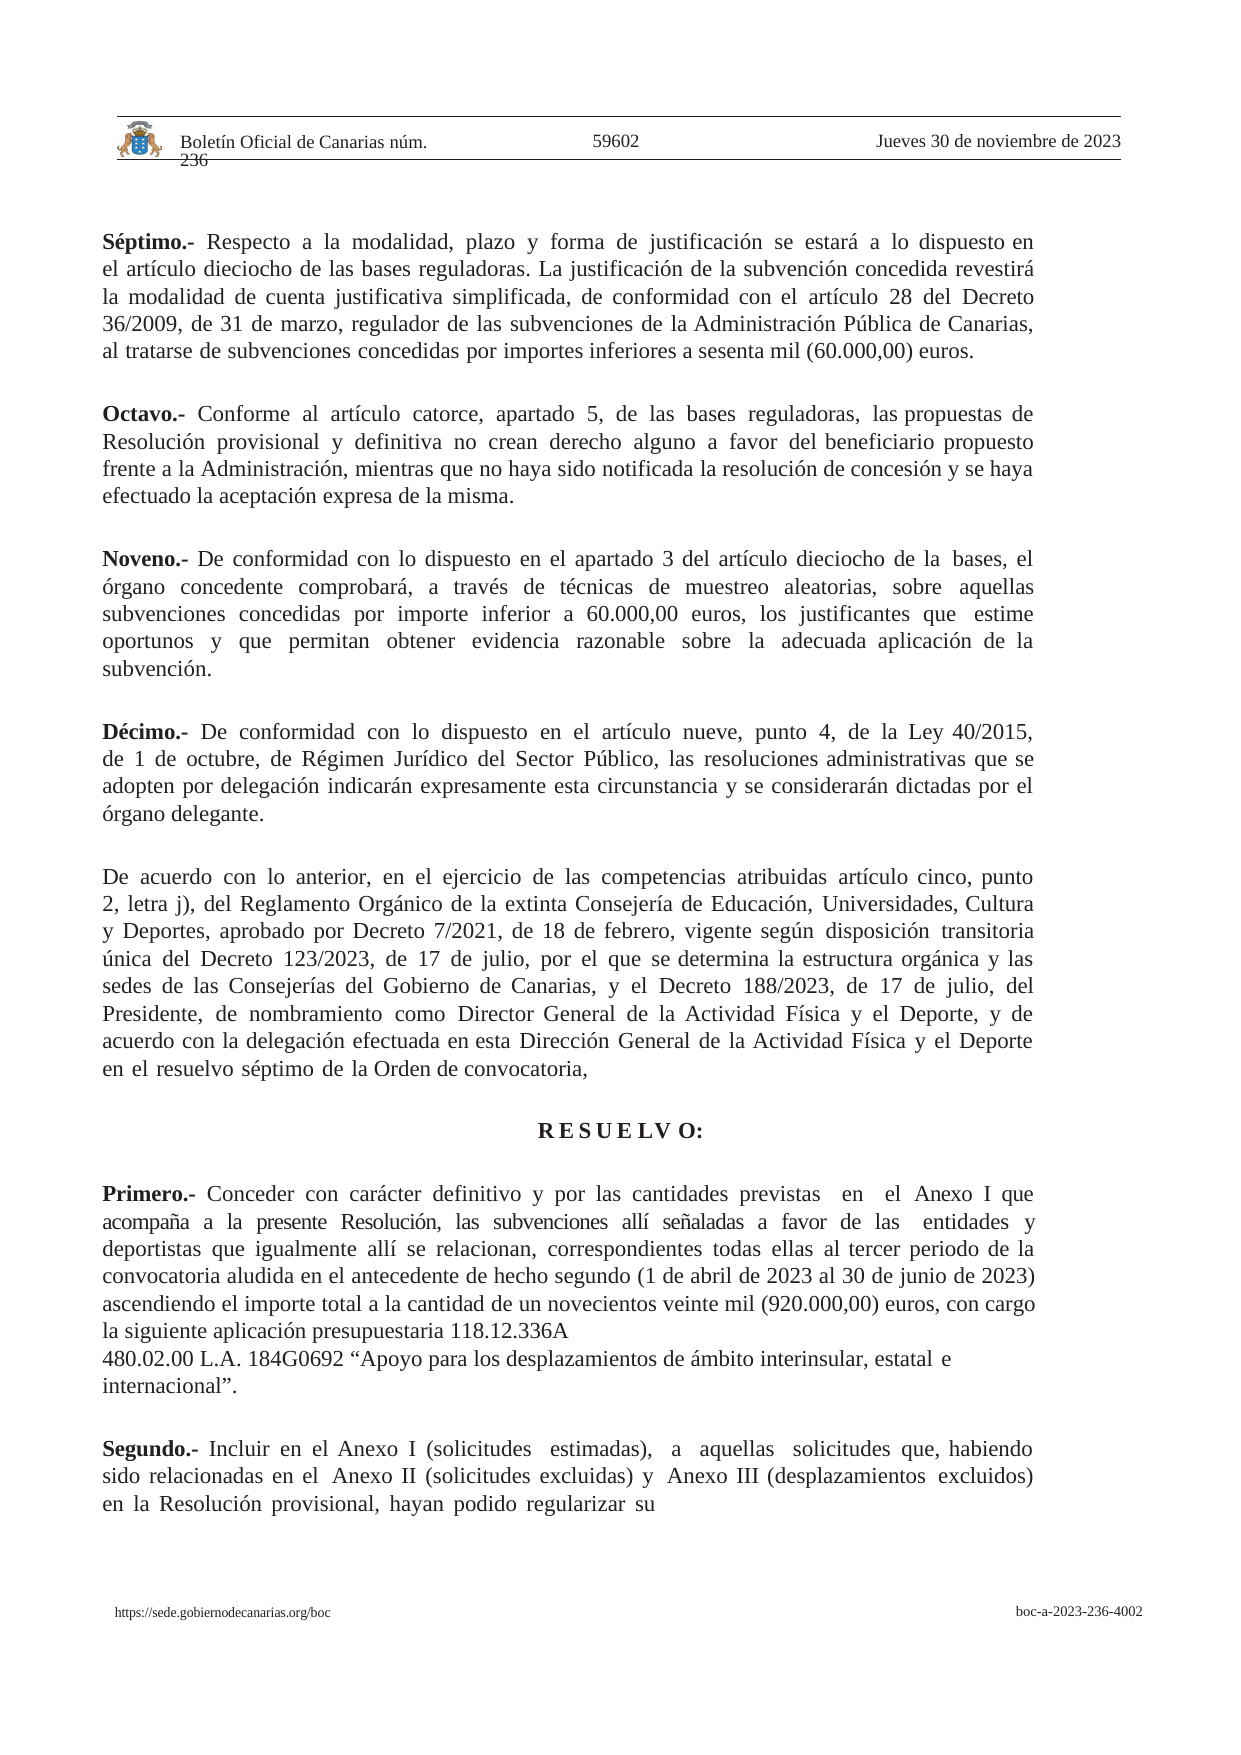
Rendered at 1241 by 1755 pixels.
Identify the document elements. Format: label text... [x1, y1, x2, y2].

text Octavo.- Conforme al artículo catorce, apartado 5, de las bases reguladoras, las propuestas de Resolución provisional y definitiva no crean derecho alguno a favor del beneficiario propuesto frente a la Administración, mientras que no haya sido notificada la resolución de concesión y se haya efectuado la aceptación expresa de la misma. [102, 400, 1034, 509]
subtitle RESUE LV O: [461, 1117, 779, 1144]
text Segundo.- Incluir en el Anexo I (solicitudes estimadas), a aquellas solicitudes que, habiendo sido relacionadas en el Anexo II (solicitudes excluidas) y Anexo III (desplazamientos excluidos) en la Resolución provisional, hayan podido regularizar su [102, 1435, 1034, 1516]
text De acuerdo con lo anterior, en el ejercicio de las competencias atribuidas artículo cinco, punto 2, letra j), del Reglamento Orgánico de la extinta Consejería de Educación, Universidades, Cultura y Deportes, aprobado por Decreto 7/2021, de 18 de febrero, vigente según disposición transitoria única del Decreto 123/2023, de 17 de julio, por el que se determina la estructura orgánica y las sedes de las Consejerías del Gobierno de Canarias, y el Decreto 188/2023, de 17 de julio, del Presidente, de nombramiento como Director General de la Actividad Física y el Deporte, y de acuerdo con la delegación efectuada en esta Dirección General de la Actividad Física y el Deporte en el resuelvo séptimo de la Orden de convocatoria, [102, 863, 1034, 1081]
text Primero.- Conceder con carácter definitivo y por las cantidades previstas en el Anexo I que acompaña a la presente Resolución, las subvenciones allí señaladas a favor de las entidades y deportistas que igualmente allí se relacionan, correspondientes todas ellas al tercer periodo de la convocatoria aludida en el antecedente de hecho segundo (1 de abril de 2023 al 30 de junio de 2023) ascendiendo el importe total a la cantidad de un novecientos veinte mil (920.000,00) euros, con cargo la siguiente aplicación presupuestaria 118.12.336A [102, 1180, 1035, 1344]
text Noveno.- De conformidad con lo dispuesto en el apartado 3 del artículo dieciocho de la bases, el órgano concedente comprobará, a través de técnicas de muestreo aleatorias, sobre aquellas subvenciones concedidas por importe inferior a 60.000,00 euros, los justificantes que estime oportunos y que permitan obtener evidencia razonable sobre la adecuada aplicación de la subvención. [102, 545, 1034, 681]
text https://sede.gobiernodecanarias.org/boc boc-a-2023-236-4002 [114, 1603, 1155, 1621]
text Décimo.- De conformidad con lo dispuesto en el artículo nueve, punto 4, de la Ley 40/2015, de 1 de octubre, de Régimen Jurídico del Sector Público, las resoluciones administrativas que se adopten por delegación indicarán expresamente esta circunstancia y se considerarán dictadas por el órgano delegante. [102, 718, 1034, 826]
text 480.02.00 L.A. 184G0692 “Apoyo para los desplazamientos de ámbito interinsular, estatal e internacional”. [102, 1345, 1034, 1398]
text Séptimo.- Respecto a la modalidad, plazo y forma de justificación se estará a lo dispuesto en el artículo dieciocho de las bases reguladoras. La justificación de la subvención concedida revestirá la modalidad de cuenta justificativa simplificada, de conformidad con el artículo 28 del Decreto 36/2009, de 31 de marzo, regulador de las subvenciones de la Administración Pública de Canarias, al tratarse de subvenciones concedidas por importes inferiores a sesenta mil (60.000,00) euros. [102, 228, 1034, 364]
